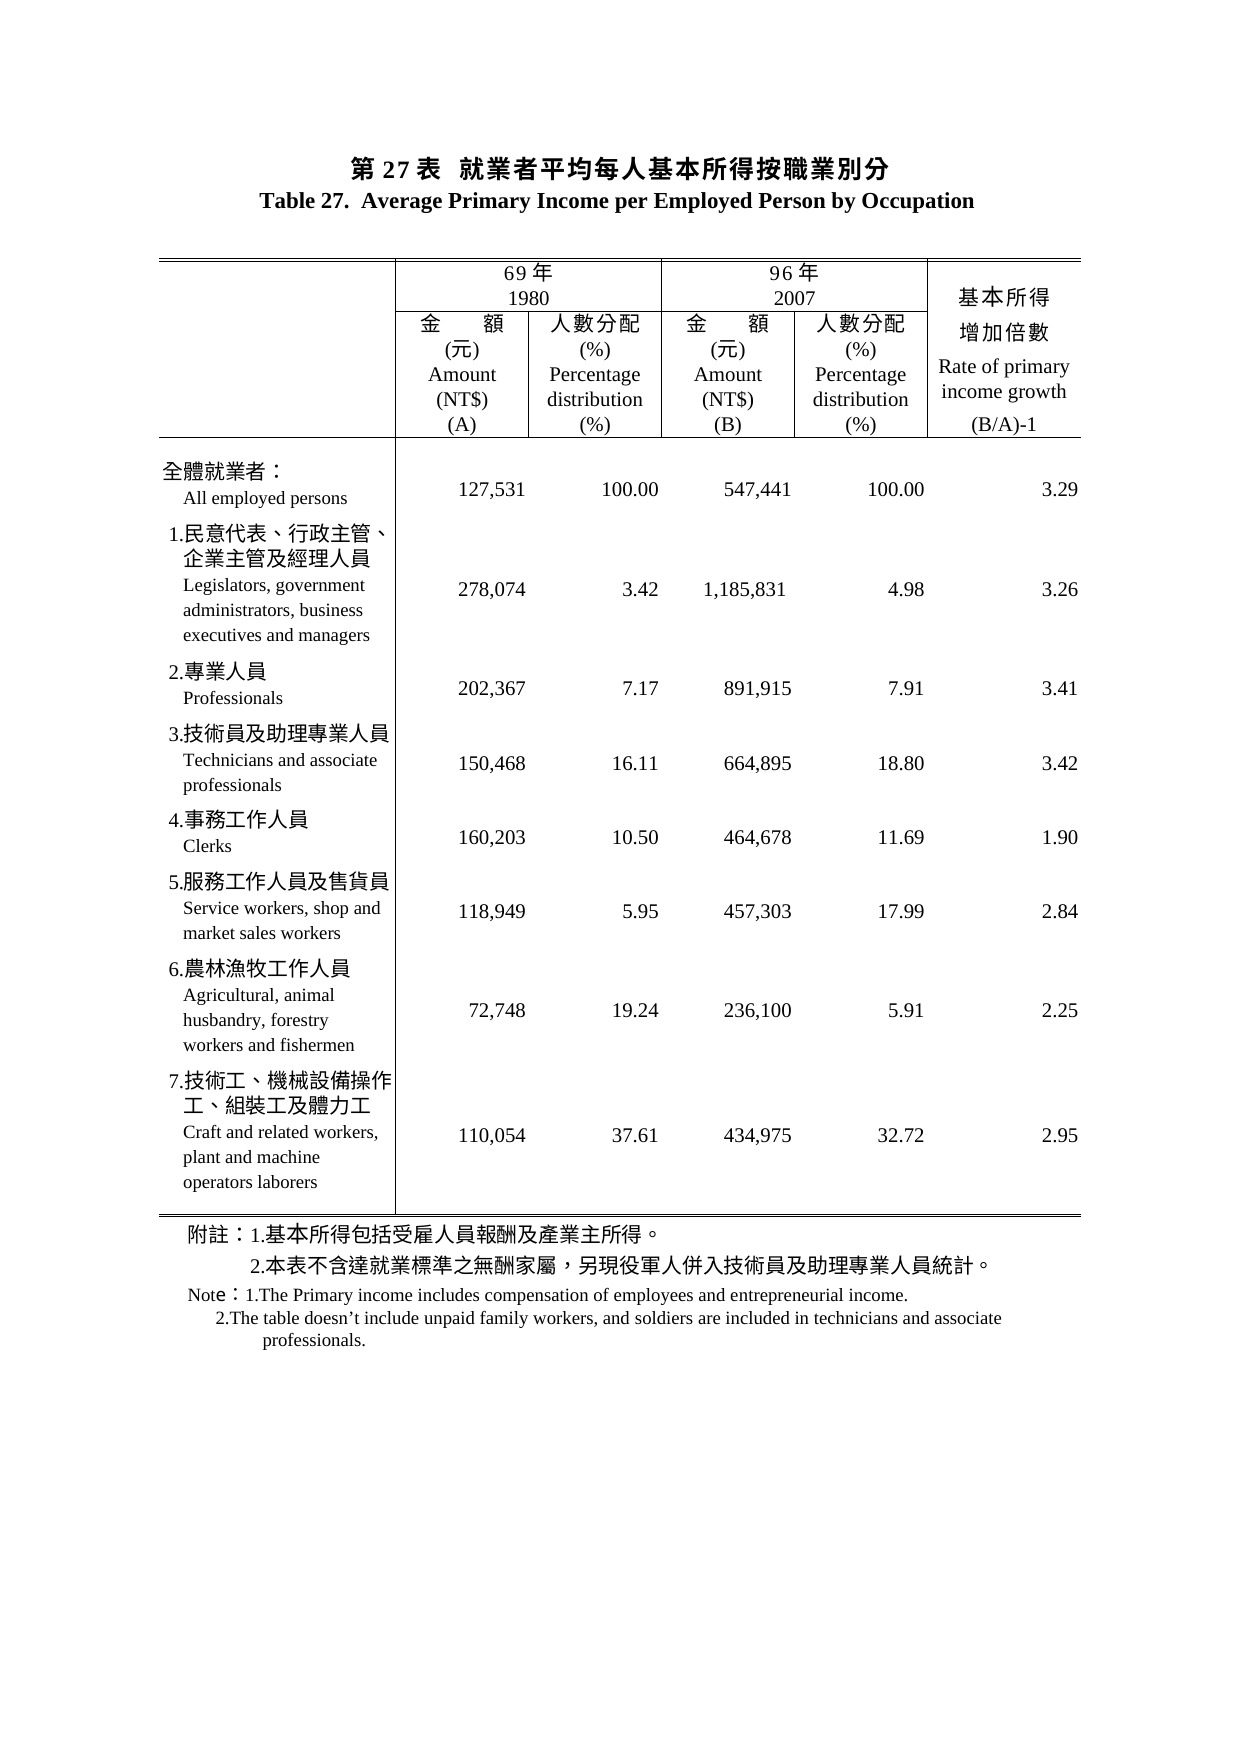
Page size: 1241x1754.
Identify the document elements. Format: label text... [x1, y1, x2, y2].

table_cell [396, 858, 528, 870]
table_cell [927, 1193, 1081, 1214]
table_cell 202,367 [396, 659, 528, 709]
table_cell 6.農林漁牧工作人員 Agricultural, animal husbandry, forestry workers and fishermen [159, 956, 395, 1056]
table_cell 2.25 [927, 956, 1081, 1056]
table_cell 150,468 [396, 721, 528, 796]
table_cell 4.98 [794, 521, 927, 648]
table_cell [794, 438, 927, 459]
table_cell 464,678 [661, 808, 794, 858]
table_cell 3.29 [927, 460, 1081, 509]
table_cell [396, 510, 528, 521]
table_cell 100.00 [794, 460, 927, 509]
table_cell [529, 648, 661, 659]
table_cell 118,949 [396, 870, 528, 945]
table_cell [794, 1056, 927, 1068]
table_cell 37.61 [529, 1068, 661, 1193]
table_cell 金 額 (元) Amount (NT$) (B) [662, 312, 794, 437]
table_cell [661, 945, 794, 956]
table_cell [661, 858, 794, 870]
text 2.The table doesn’t include unpaid family workers, and soldiers are included in technicians and associate professionals. [187, 1307, 1053, 1350]
text 2.本表不含達就業標準之無酬家屬，另現役軍人併入技術員及助理專業人員統計。 [187, 1249, 1053, 1280]
table_cell 2.95 [927, 1068, 1081, 1193]
table_cell 5.91 [794, 956, 927, 1056]
table_cell 7.91 [794, 659, 927, 709]
table_cell 16.11 [529, 721, 661, 796]
table_cell [159, 510, 395, 521]
table_cell 3.42 [927, 721, 1081, 796]
table_cell [794, 796, 927, 808]
table_cell 3.41 [927, 659, 1081, 709]
table_cell 11.69 [794, 808, 927, 858]
table_cell [529, 1056, 661, 1068]
table_cell 5.服務工作人員及售貨員 Service workers, shop and market sales workers [159, 870, 395, 945]
table_cell 32.72 [794, 1068, 927, 1193]
table_cell [794, 945, 927, 956]
table_cell [927, 438, 1081, 459]
table_cell 2.專業人員 Professionals [159, 659, 395, 709]
table_cell 547,441 [661, 460, 794, 509]
table_cell [159, 311, 395, 437]
table_cell 3.26 [927, 521, 1081, 648]
text Note：1.The Primary income includes compensation of employees and entrepreneurial income. [187, 1280, 1053, 1307]
table_cell 72,748 [396, 956, 528, 1056]
table_cell 278,074 [396, 521, 528, 648]
table_cell 7.17 [529, 659, 661, 709]
table_cell [396, 648, 528, 659]
table_cell [927, 796, 1081, 808]
table_cell [529, 510, 661, 521]
table_cell [529, 1193, 661, 1214]
table_cell [396, 1056, 528, 1068]
table_cell Table 27. Average Primary Income per Employed Person by Occupation [159, 188, 1081, 242]
table_cell [159, 648, 395, 659]
table_cell 金 額 (元) Amount (NT$) (A) [396, 312, 528, 437]
table_cell 2.84 [927, 870, 1081, 945]
table_cell [661, 709, 794, 721]
table_cell [927, 648, 1081, 659]
table_cell [661, 1056, 794, 1068]
table_cell [159, 1193, 395, 1214]
table_cell 人數分配 (%) Percentage distribution (%) [795, 312, 927, 437]
table_cell [529, 438, 661, 459]
table_cell [396, 709, 528, 721]
table_cell [661, 1193, 794, 1214]
table_cell [396, 796, 528, 808]
table_cell [159, 709, 395, 721]
table_cell 增加倍數 Rate of primary income growth (B/A)-1 [928, 311, 1081, 437]
table_cell 1.90 [927, 808, 1081, 858]
table_cell [927, 1056, 1081, 1068]
table_cell [529, 796, 661, 808]
table_cell [529, 945, 661, 956]
table_cell [927, 858, 1081, 870]
table_cell [529, 709, 661, 721]
table_cell 236,100 [661, 956, 794, 1056]
table_cell 基本所得 [928, 262, 1081, 311]
table_cell 人數分配 (%) Percentage distribution (%) [529, 312, 661, 437]
table_cell [159, 858, 395, 870]
table_cell 160,203 [396, 808, 528, 858]
table_cell [661, 438, 794, 459]
table_cell 1.民意代表、行政主管、企業主管及經理人員 Legislators, government administrators, business executives and managers [159, 521, 395, 648]
table_cell 457,303 [661, 870, 794, 945]
table_cell [794, 1193, 927, 1214]
table_cell 891,915 [661, 659, 794, 709]
table_cell 10.50 [529, 808, 661, 858]
table_cell [661, 648, 794, 659]
table_cell [794, 648, 927, 659]
table_cell [927, 945, 1081, 956]
table_cell [927, 709, 1081, 721]
table_cell 3.技術員及助理專業人員 Technicians and associate professionals [159, 721, 395, 796]
table_cell 5.95 [529, 870, 661, 945]
table_cell [159, 242, 1081, 258]
table_cell [396, 438, 528, 459]
table_cell 100.00 [529, 460, 661, 509]
table_cell 69年 1980 [396, 262, 661, 311]
table_cell [159, 438, 395, 459]
table_cell 3.42 [529, 521, 661, 648]
table_cell 18.80 [794, 721, 927, 796]
table_cell 110,054 [396, 1068, 528, 1193]
table_cell [529, 858, 661, 870]
table_header 第27表 就業者平均每人基本所得按職業別分 [159, 150, 1081, 187]
text 附註：1.基本所得包括受雇人員報酬及產業主所得。 [187, 1217, 1053, 1249]
table_cell 4.事務工作人員 Clerks [159, 808, 395, 858]
table_cell [927, 510, 1081, 521]
table_cell 17.99 [794, 870, 927, 945]
table_cell 127,531 [396, 460, 528, 509]
table_cell [159, 796, 395, 808]
table_cell [396, 945, 528, 956]
table_cell [794, 858, 927, 870]
table_cell 全體就業者： All employed persons [159, 460, 395, 509]
table_cell [794, 510, 927, 521]
table_cell [159, 262, 395, 311]
table_cell [794, 709, 927, 721]
table_cell 664,895 [661, 721, 794, 796]
table_cell [661, 796, 794, 808]
table_cell 19.24 [529, 956, 661, 1056]
table_cell [159, 945, 395, 956]
table_cell 434,975 [661, 1068, 794, 1193]
table_cell [661, 510, 794, 521]
table_cell 1,185,831 [661, 521, 794, 648]
table_cell [159, 1056, 395, 1068]
table_cell [396, 1193, 528, 1214]
table_cell 96年 2007 [662, 262, 927, 311]
table_cell 7.技術工、機械設備操作工、組裝工及體力工 Craft and related workers, plant and machine operators laborers [159, 1068, 395, 1193]
